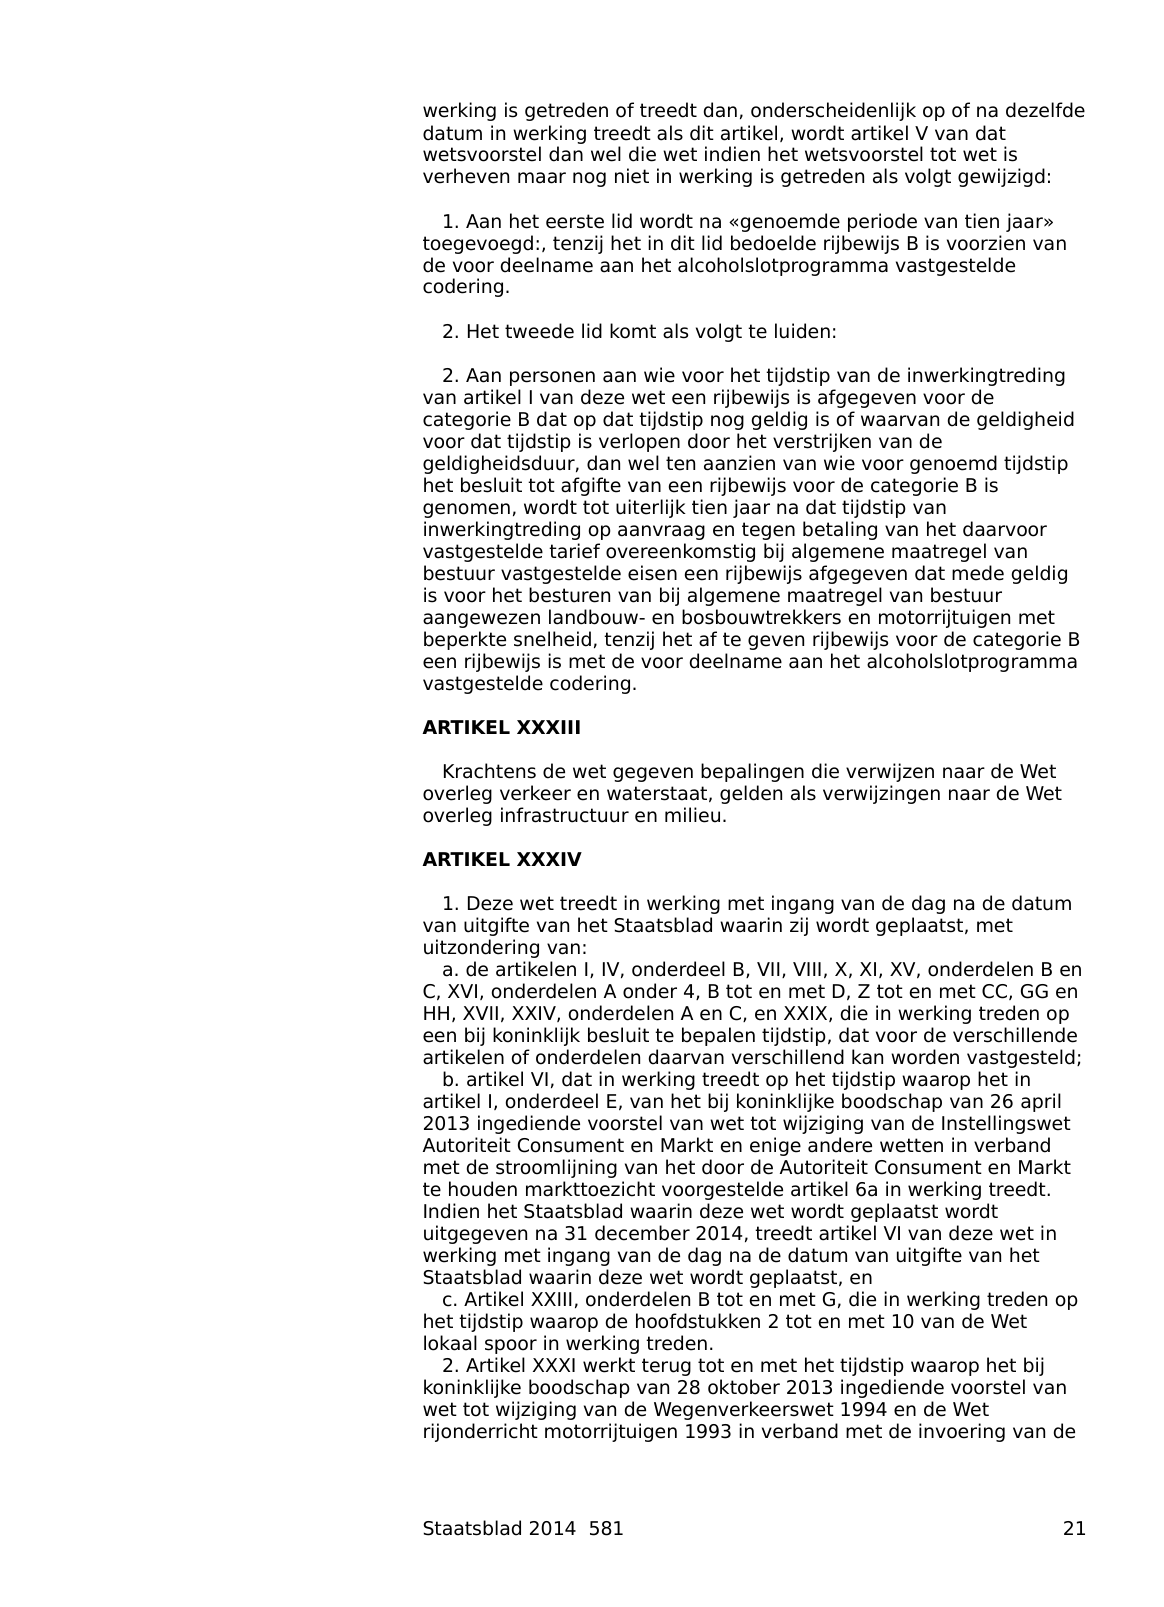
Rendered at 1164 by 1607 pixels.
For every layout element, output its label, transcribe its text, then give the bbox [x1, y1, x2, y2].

text 2. Het tweede lid komt als volgt te luiden: [422, 321, 1087, 343]
text c. Artikel XXIII, onderdelen B tot en met G, die in werking treden op het tijdstip waarop de hoofdstukken 2 tot en met 10 van de Wet lokaal spoor in werking treden. [422, 1289, 1087, 1355]
text a. de artikelen I, IV, onderdeel B, VII, VIII, X, XI, XV, onderdelen B en C, XVI, onderdelen A onder 4, B tot en met D, Z tot en met CC, GG en HH, XVII, XXIV, onderdelen A en C, en XXIX, die in werking treden op een bij koninklijk besluit te bepalen tijdstip, dat voor de verschillende artikelen of onderdelen daarvan verschillend kan worden vastgesteld; [422, 959, 1087, 1069]
subtitle ARTIKEL XXXIV [422, 849, 1087, 871]
text 2. Artikel XXXI werkt terug tot en met het tijdstip waarop het bij koninklijke boodschap van 28 oktober 2013 ingediende voorstel van wet tot wijziging van de Wegenverkeerswet 1994 en de Wet rijonderricht motorrijtuigen 1993 in verband met de invoering van de [422, 1355, 1087, 1443]
text 2. Aan personen aan wie voor het tijdstip van de inwerkingtreding van artikel I van deze wet een rijbewijs is afgegeven voor de categorie B dat op dat tijdstip nog geldig is of waarvan de geldigheid voor dat tijdstip is verlopen door het verstrijken van de geldigheidsduur, dan wel ten aanzien van wie voor genoemd tijdstip het besluit tot afgifte van een rijbewijs voor de categorie B is genomen, wordt tot uiterlijk tien jaar na dat tijdstip van inwerkingtreding op aanvraag en tegen betaling van het daarvoor vastgestelde tarief overeenkomstig bij algemene maatregel van bestuur vastgestelde eisen een rijbewijs afgegeven dat mede geldig is voor het besturen van bij algemene maatregel van bestuur aangewezen landbouw- en bosbouwtrekkers en motorrijtuigen met beperkte snelheid, tenzij het af te geven rijbewijs voor de categorie B een rijbewijs is met de voor deelname aan het alcoholslotprogramma vastgestelde codering. [422, 365, 1087, 694]
text b. artikel VI, dat in werking treedt op het tijdstip waarop het in artikel I, onderdeel E, van het bij koninklijke boodschap van 26 april 2013 ingediende voorstel van wet tot wijziging van de Instellingswet Autoriteit Consument en Markt en enige andere wetten in verband met de stroomlijning van het door de Autoriteit Consument en Markt te houden markttoezicht voorgestelde artikel 6a in werking treedt. Indien het Staatsblad waarin deze wet wordt geplaatst wordt uitgegeven na 31 december 2014, treedt artikel VI van deze wet in werking met ingang van de dag na de datum van uitgifte van het Staatsblad waarin deze wet wordt geplaatst, en [422, 1069, 1087, 1289]
text 1. Deze wet treedt in werking met ingang van de dag na de datum van uitgifte van het Staatsblad waarin zij wordt geplaatst, met uitzondering van: [422, 893, 1087, 959]
text werking is getreden of treedt dan, onderscheidenlijk op of na dezelfde datum in werking treedt als dit artikel, wordt artikel V van dat wetsvoorstel dan wel die wet indien het wetsvoorstel tot wet is verheven maar nog niet in werking is getreden als volgt gewijzigd: [422, 100, 1087, 188]
text Krachtens de wet gegeven bepalingen die verwijzen naar de Wet overleg verkeer en waterstaat, gelden als verwijzingen naar de Wet overleg infrastructuur en milieu. [422, 761, 1087, 827]
subtitle ARTIKEL XXXIII [422, 717, 1087, 739]
text 1. Aan het eerste lid wordt na «genoemde periode van tien jaar» toegevoegd:, tenzij het in dit lid bedoelde rijbewijs B is voorzien van de voor deelname aan het alcoholslotprogramma vastgestelde codering. [422, 211, 1087, 298]
